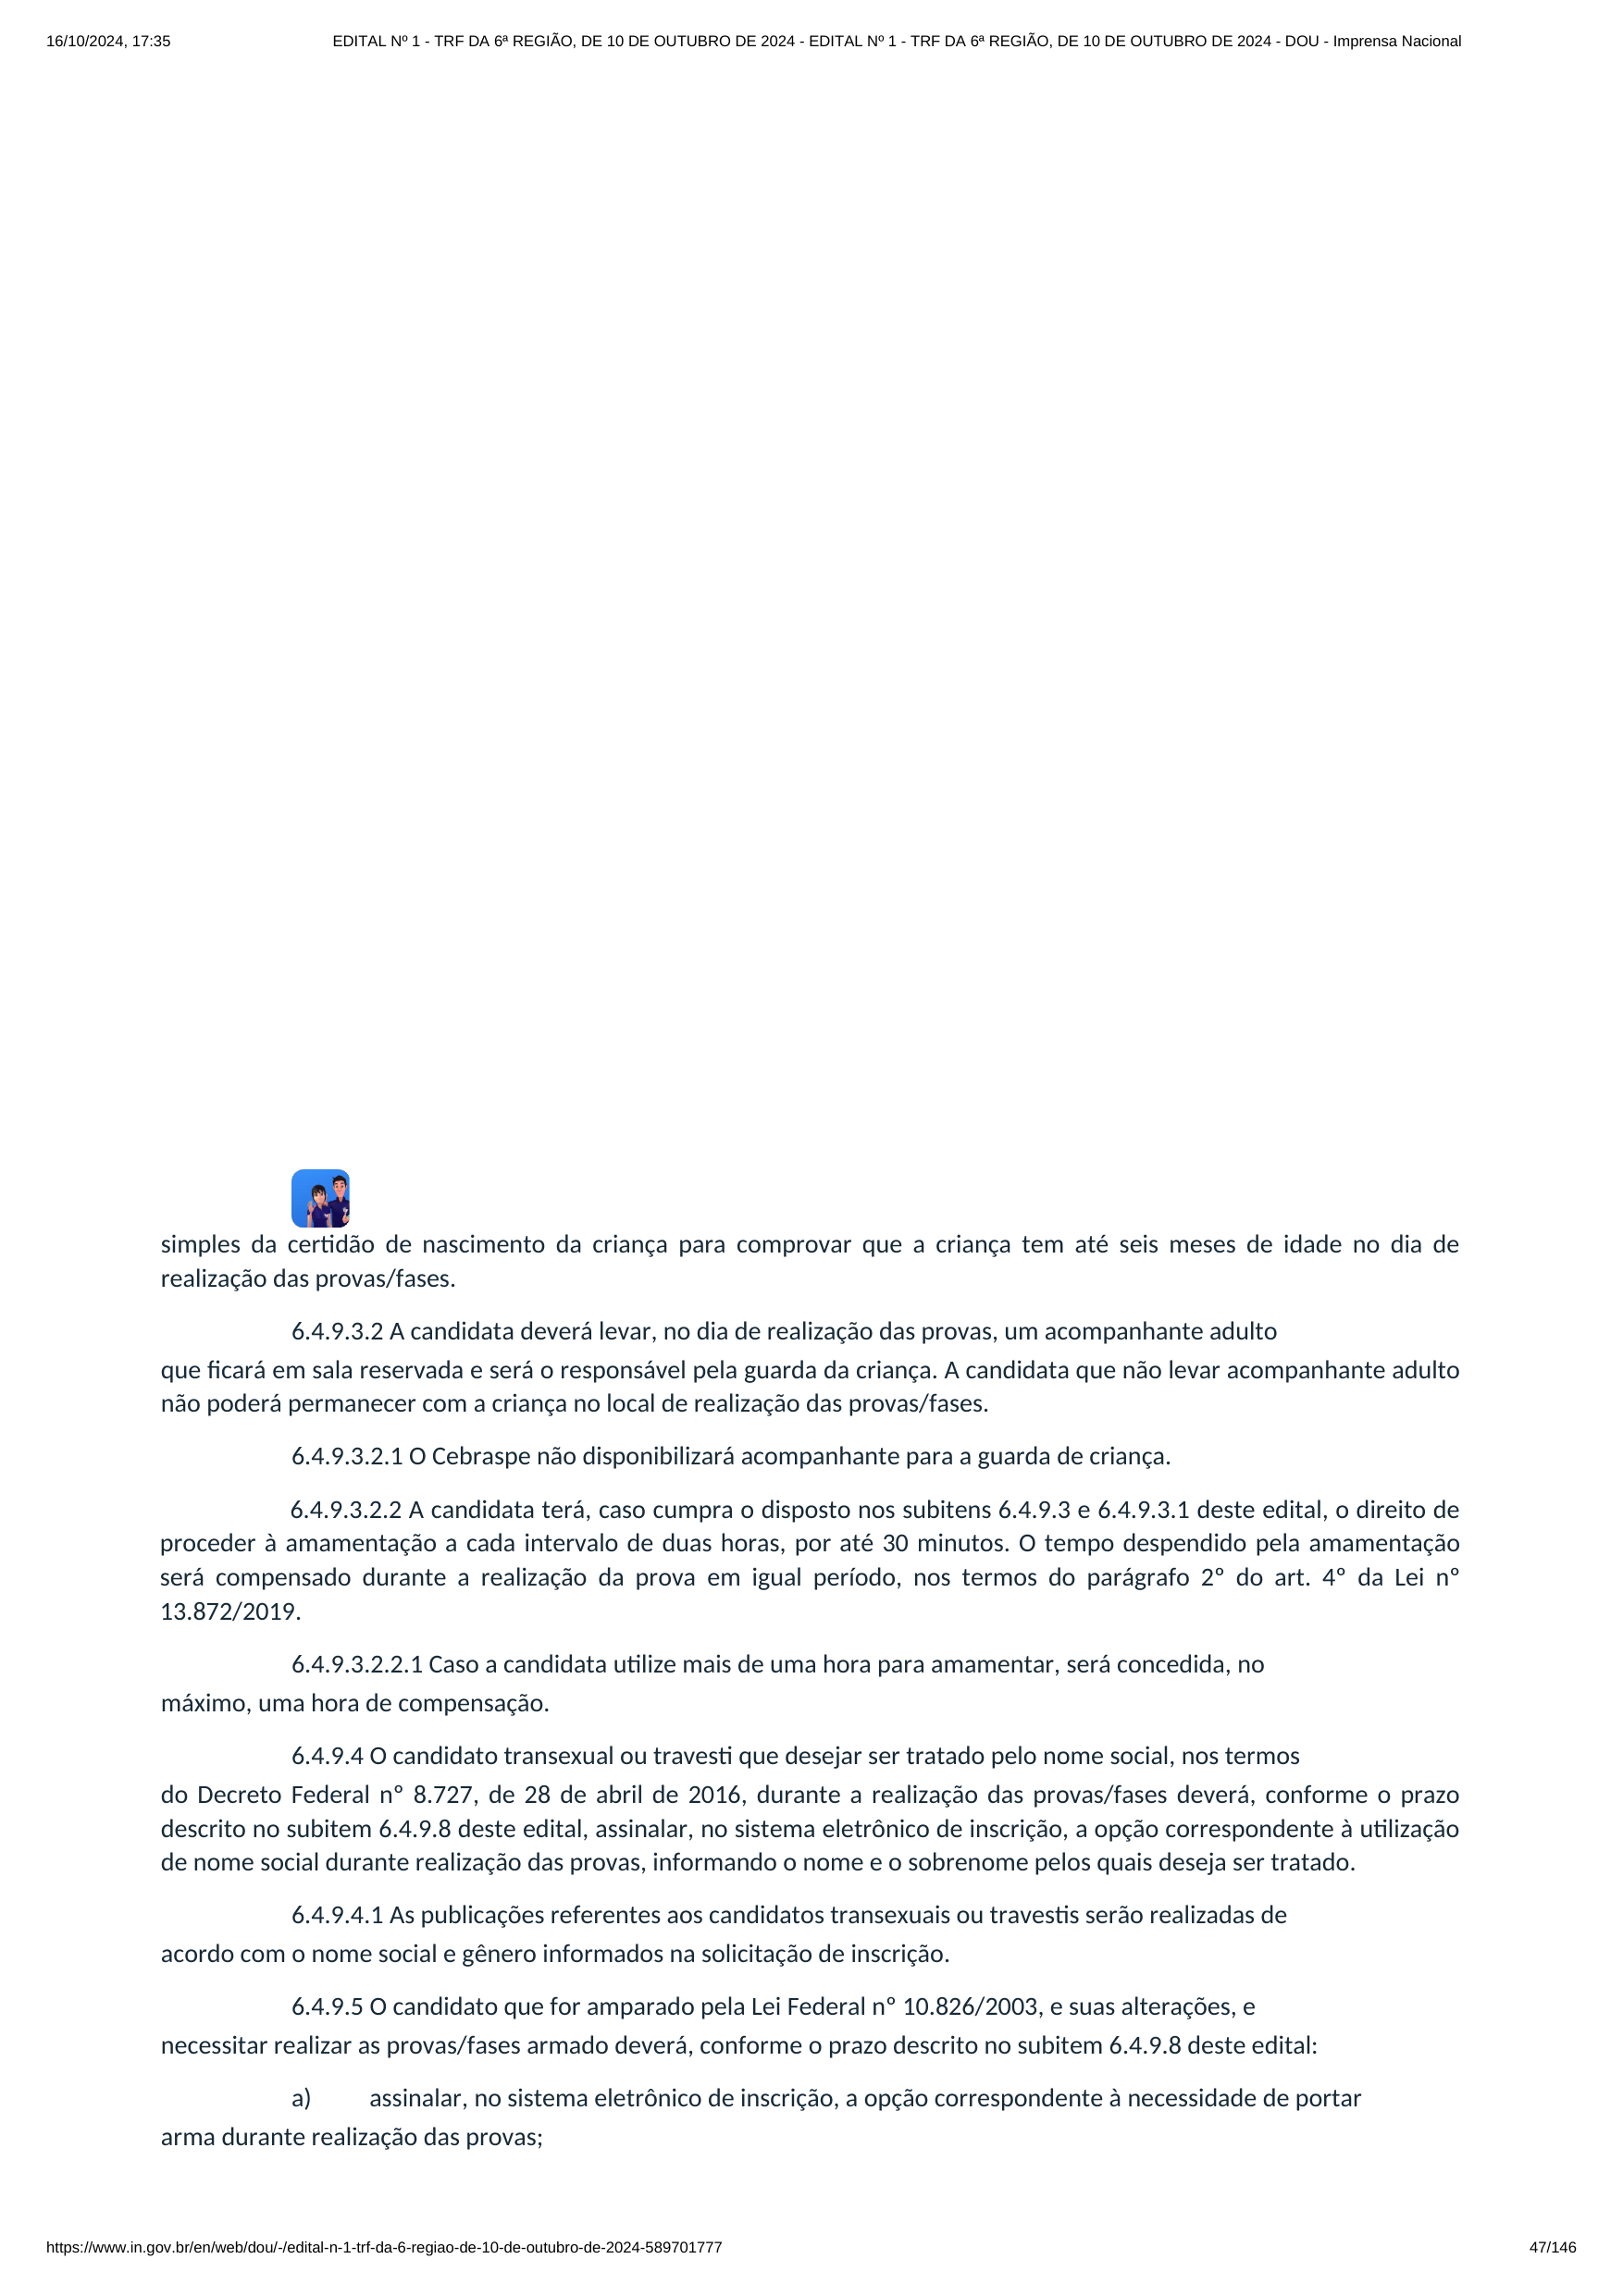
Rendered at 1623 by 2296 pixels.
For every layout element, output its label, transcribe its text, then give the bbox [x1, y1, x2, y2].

text 6.4.9.4.1 As publicações referentes aos candidatos transexuais ou travestis serão realizadas de [291, 1898, 1462, 1931]
text acordo com o nome social e gênero informados na solicitação de inscrição. [161, 1937, 1462, 1969]
text arma durante realização das provas; [161, 2120, 1462, 2153]
text simples da certidão de nascimento da criança para comprovar que a criança tem até seis meses de idade no dia de realização das provas/fases. [161, 1228, 1462, 1293]
text 6.4.9.3.2 A candidata deverá levar, no dia de realização das provas, um acompanhante adulto [291, 1315, 1462, 1346]
list assinalar, no sistema eletrônico de inscrição, a opção correspondente à necessidade de portar [161, 2081, 1462, 2114]
text do Decreto Federal nº 8.727, de 28 de abril de 2016, durante a realização das provas/fases deverá, conforme o prazo descrito no subitem 6.4.9.8 deste edital, assinalar, no sistema eletrônico de inscrição, a opção correspondente à utilização de nome social durante realização das provas, informando o nome e o sobrenome pelos quais deseja ser tratado. [161, 1778, 1462, 1878]
text 6.4.9.4 O candidato transexual ou travesti que desejar ser tratado pelo nome social, nos termos [291, 1739, 1462, 1771]
text necessitar realizar as provas/fases armado deverá, conforme o prazo descrito no subitem 6.4.9.8 deste edital: [161, 2029, 1462, 2061]
text 6.4.9.5 O candidato que for amparado pela Lei Federal nº 10.826/2003, e suas alterações, e [291, 1990, 1462, 2022]
text 6.4.9.3.2.2 A candidata terá, caso cumpra o disposto nos subitens 6.4.9.3 e 6.4.9.3.1 deste edital, o direito de proceder à amamentação a cada intervalo de duas horas, por até 30 minutos. O tempo despendido pela amamentação será compensado durante a realização da prova em igual período, nos termos do parágrafo 2º do art. 4º da Lei nº 13.872/2019. [160, 1492, 1462, 1626]
text 6.4.9.3.2.2.1 Caso a candidata utilize mais de uma hora para amamentar, será concedida, no [291, 1648, 1462, 1679]
text máximo, uma hora de compensação. [161, 1686, 1462, 1718]
text 6.4.9.3.2.1 O Cebraspe não disponibilizará acompanhante para a guarda de criança. [291, 1439, 1462, 1472]
text que ficará em sala reservada e será o responsável pela guarda da criança. A candidata que não levar acompanhante adulto não poderá permanecer com a criança no local de realização das provas/fases. [161, 1353, 1462, 1419]
